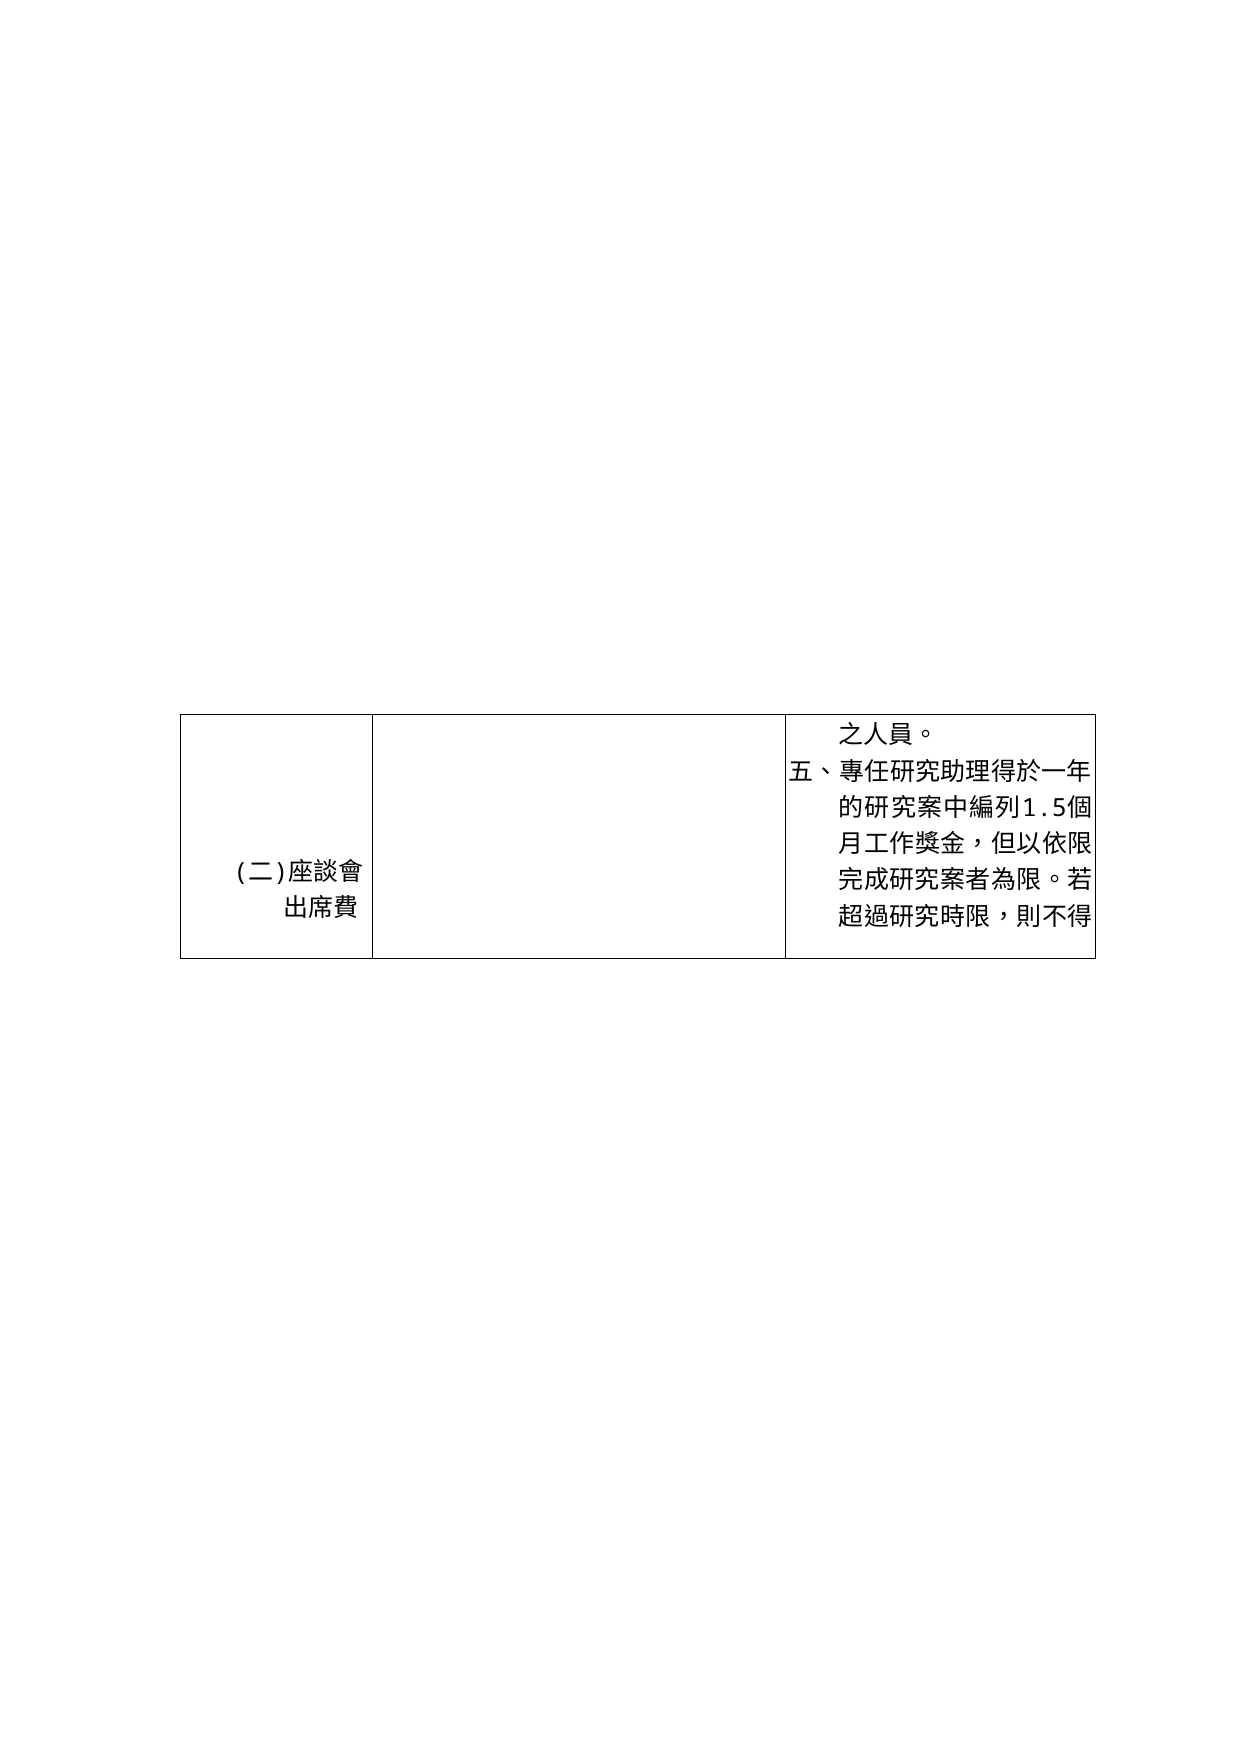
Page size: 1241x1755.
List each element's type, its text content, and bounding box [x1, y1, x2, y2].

table_cell 之人員。 五、專任研究助理得於一年的研究案中編列1.5個月工作獎金，但以依限完成研究案者為限。若超過研究時限，則不得 [786, 715, 1095, 957]
table_cell (二)座談會出席費 [181, 715, 372, 957]
table_cell [373, 715, 785, 957]
